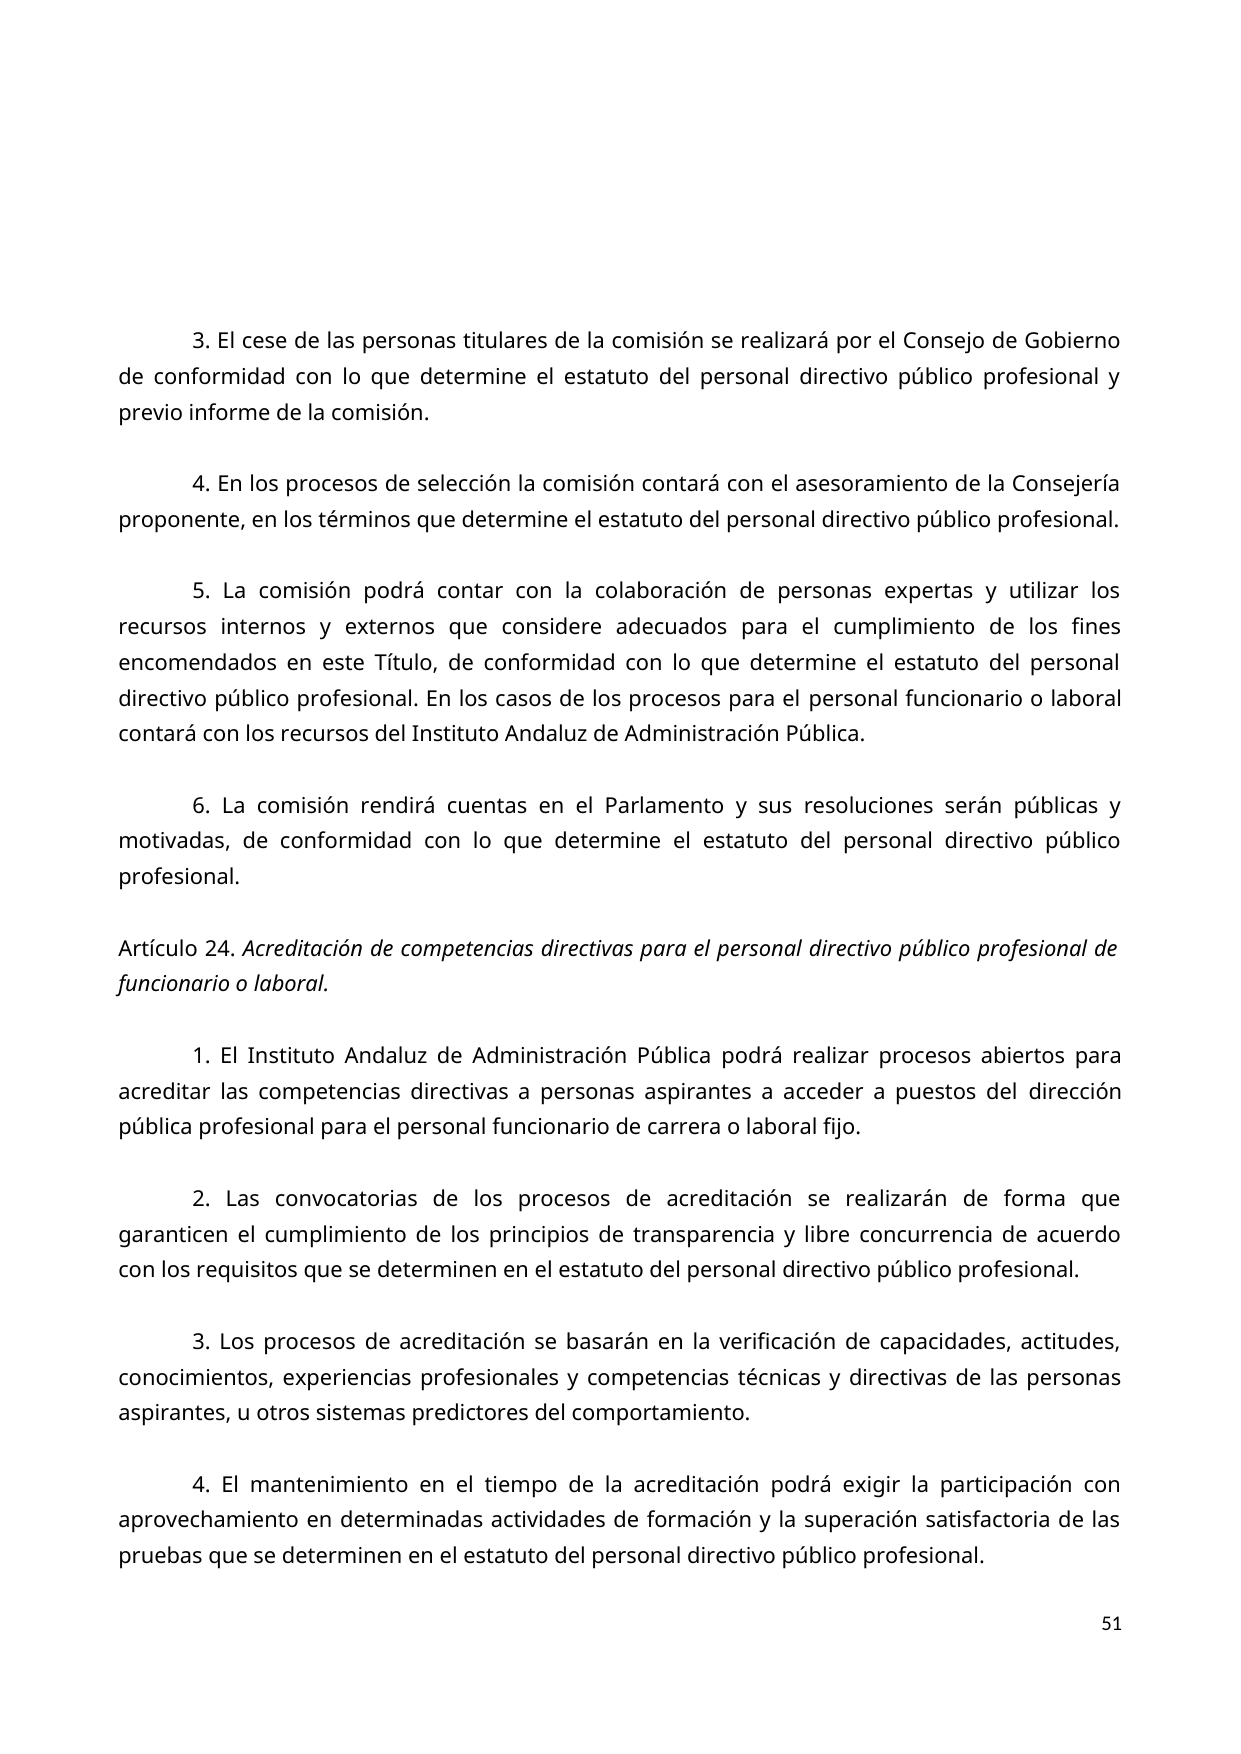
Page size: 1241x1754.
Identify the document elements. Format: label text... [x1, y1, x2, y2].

text 3. Los procesos de acreditación se basarán en la verificación de capacidades, actitudes, conocimientos, experiencias profesionales y competencias técnicas y directivas de las personas aspirantes, u otros sistemas predictores del comportamiento. [118, 1326, 1122, 1427]
text Artículo 24. Acreditación de competencias directivas para el personal directivo público profesional de funcionario o laboral. [118, 933, 1122, 998]
text 5. La comisión podrá contar con la colaboración de personas expertas y utilizar los recursos internos y externos que considere adecuados para el cumplimiento de los fines encomendados en este Título, de conformidad con lo que determine el estatuto del personal directivo público profesional. En los casos de los procesos para el personal funcionario o laboral contará con los recursos del Instituto Andaluz de Administración Pública. [118, 575, 1122, 748]
text 2. Las convocatorias de los procesos de acreditación se realizarán de forma que garanticen el cumplimiento de los principios de transparencia y libre concurrencia de acuerdo con los requisitos que se determinen en el estatuto del personal directivo público profesional. [118, 1183, 1122, 1284]
text 6. La comisión rendirá cuentas en el Parlamento y sus resoluciones serán públicas y motivadas, de conformidad con lo que determine el estatuto del personal directivo público profesional. [118, 790, 1122, 891]
text 1. El Instituto Andaluz de Administración Pública podrá realizar procesos abiertos para acreditar las competencias directivas a personas aspirantes a acceder a puestos del dirección pública profesional para el personal funcionario de carrera o laboral fijo. [118, 1040, 1122, 1141]
text 4. El mantenimiento en el tiempo de la acreditación podrá exigir la participación con aprovechamiento en determinadas actividades de formación y la superación satisfactoria de las pruebas que se determinen en el estatuto del personal directivo público profesional. [118, 1469, 1122, 1570]
text 4. En los procesos de selección la comisión contará con el asesoramiento de la Consejería proponente, en los términos que determine el estatuto del personal directivo público profesional. [118, 468, 1122, 534]
text 3. El cese de las personas titulares de la comisión se realizará por el Consejo de Gobierno de conformidad con lo que determine el estatuto del personal directivo público profesional y previo informe de la comisión. [118, 325, 1122, 427]
